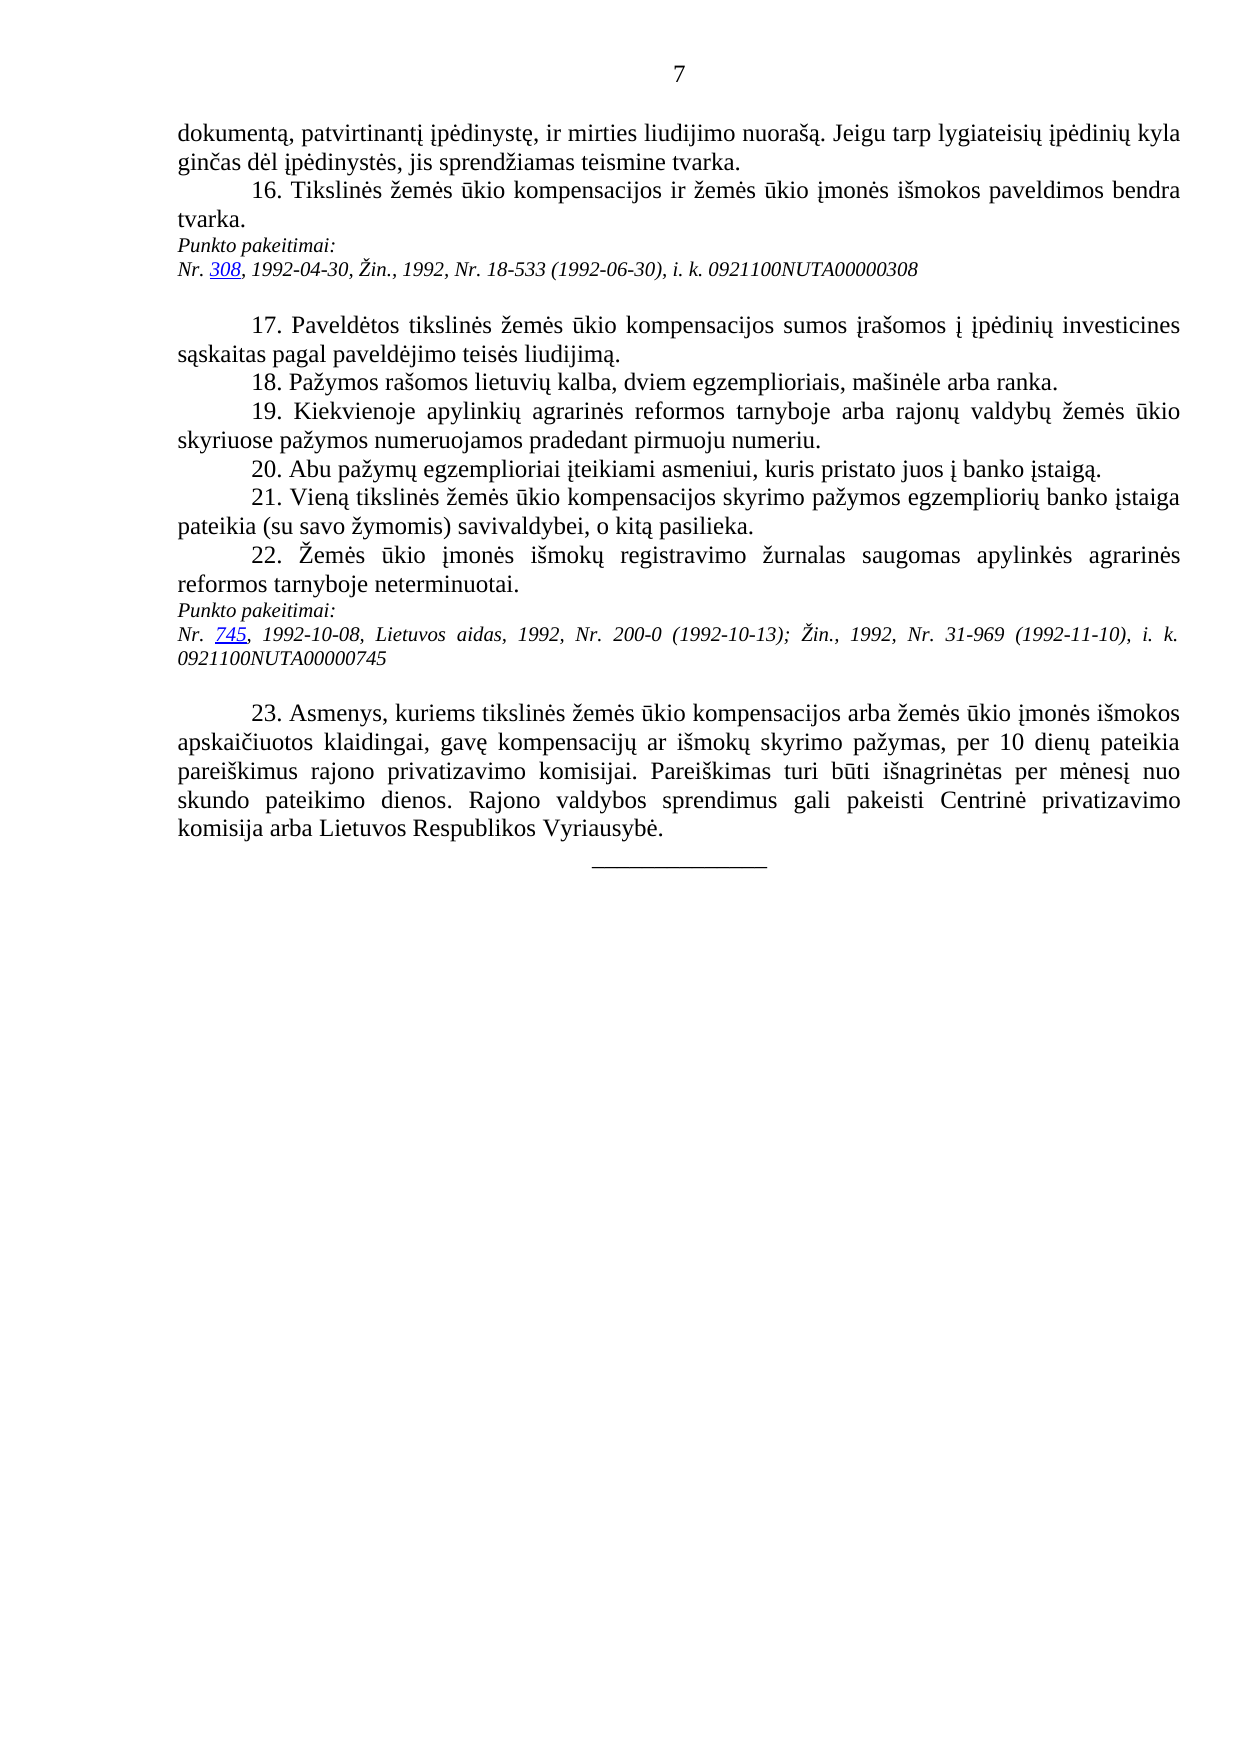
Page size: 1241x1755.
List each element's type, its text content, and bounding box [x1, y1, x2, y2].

text 21. Vieną tikslinės žemės ūkio kompensacijos skyrimo pažymos egzempliorių banko įstaiga pateikia (su savo žymomis) savivaldybei, o kitą pasilieka. [177, 482, 1181, 540]
text 16. Tikslinės žemės ūkio kompensacijos ir žemės ūkio įmonės išmokos paveldimos bendra tvarka. [177, 176, 1181, 233]
text Punkto pakeitimai: [177, 233, 1181, 257]
text Nr. 745, 1992-10-08, Lietuvos aidas, 1992, Nr. 200-0 (1992-10-13); Žin., 1992, Nr. 31-969 (1992-11-10), i. k. 0921100NUTA00000745 [177, 622, 1181, 670]
text dokumentą, patvirtinantį įpėdinystę, ir mirties liudijimo nuorašą. Jeigu tarp lygiateisių įpėdinių kyla ginčas dėl įpėdinystės, jis sprendžiamas teismine tvarka. [177, 118, 1181, 176]
text 17. Paveldėtos tikslinės žemės ūkio kompensacijos sumos įrašomos į įpėdinių investicines sąskaitas pagal paveldėjimo teisės liudijimą. [177, 310, 1181, 367]
text 22. Žemės ūkio įmonės išmokų registravimo žurnalas saugomas apylinkės agrarinės reformos tarnyboje neterminuotai. [177, 540, 1181, 597]
text ______________ [177, 842, 1181, 871]
text Punkto pakeitimai: [177, 597, 1181, 622]
text Nr. 308, 1992-04-30, Žin., 1992, Nr. 18-533 (1992-06-30), i. k. 0921100NUTA00000308 [177, 257, 1181, 281]
text 19. Kiekvienoje apylinkių agrarinės reformos tarnyboje arba rajonų valdybų žemės ūkio skyriuose pažymos numeruojamos pradedant pirmuoju numeriu. [177, 396, 1181, 454]
text 18. Pažymos rašomos lietuvių kalba, dviem egzemplioriais, mašinėle arba ranka. [177, 367, 1181, 396]
text 20. Abu pažymų egzemplioriai įteikiami asmeniui, kuris pristato juos į banko įstaigą. [177, 454, 1181, 482]
text 23. Asmenys, kuriems tikslinės žemės ūkio kompensacijos arba žemės ūkio įmonės išmokos apskaičiuotos klaidingai, gavę kompensacijų ar išmokų skyrimo pažymas, per 10 dienų pateikia pareiškimus rajono privatizavimo komisijai. Pareiškimas turi būti išnagrinėtas per mėnesį nuo skundo pateikimo dienos. Rajono valdybos sprendimus gali pakeisti Centrinė privatizavimo komisija arba Lietuvos Respublikos Vyriausybė. [177, 698, 1181, 842]
